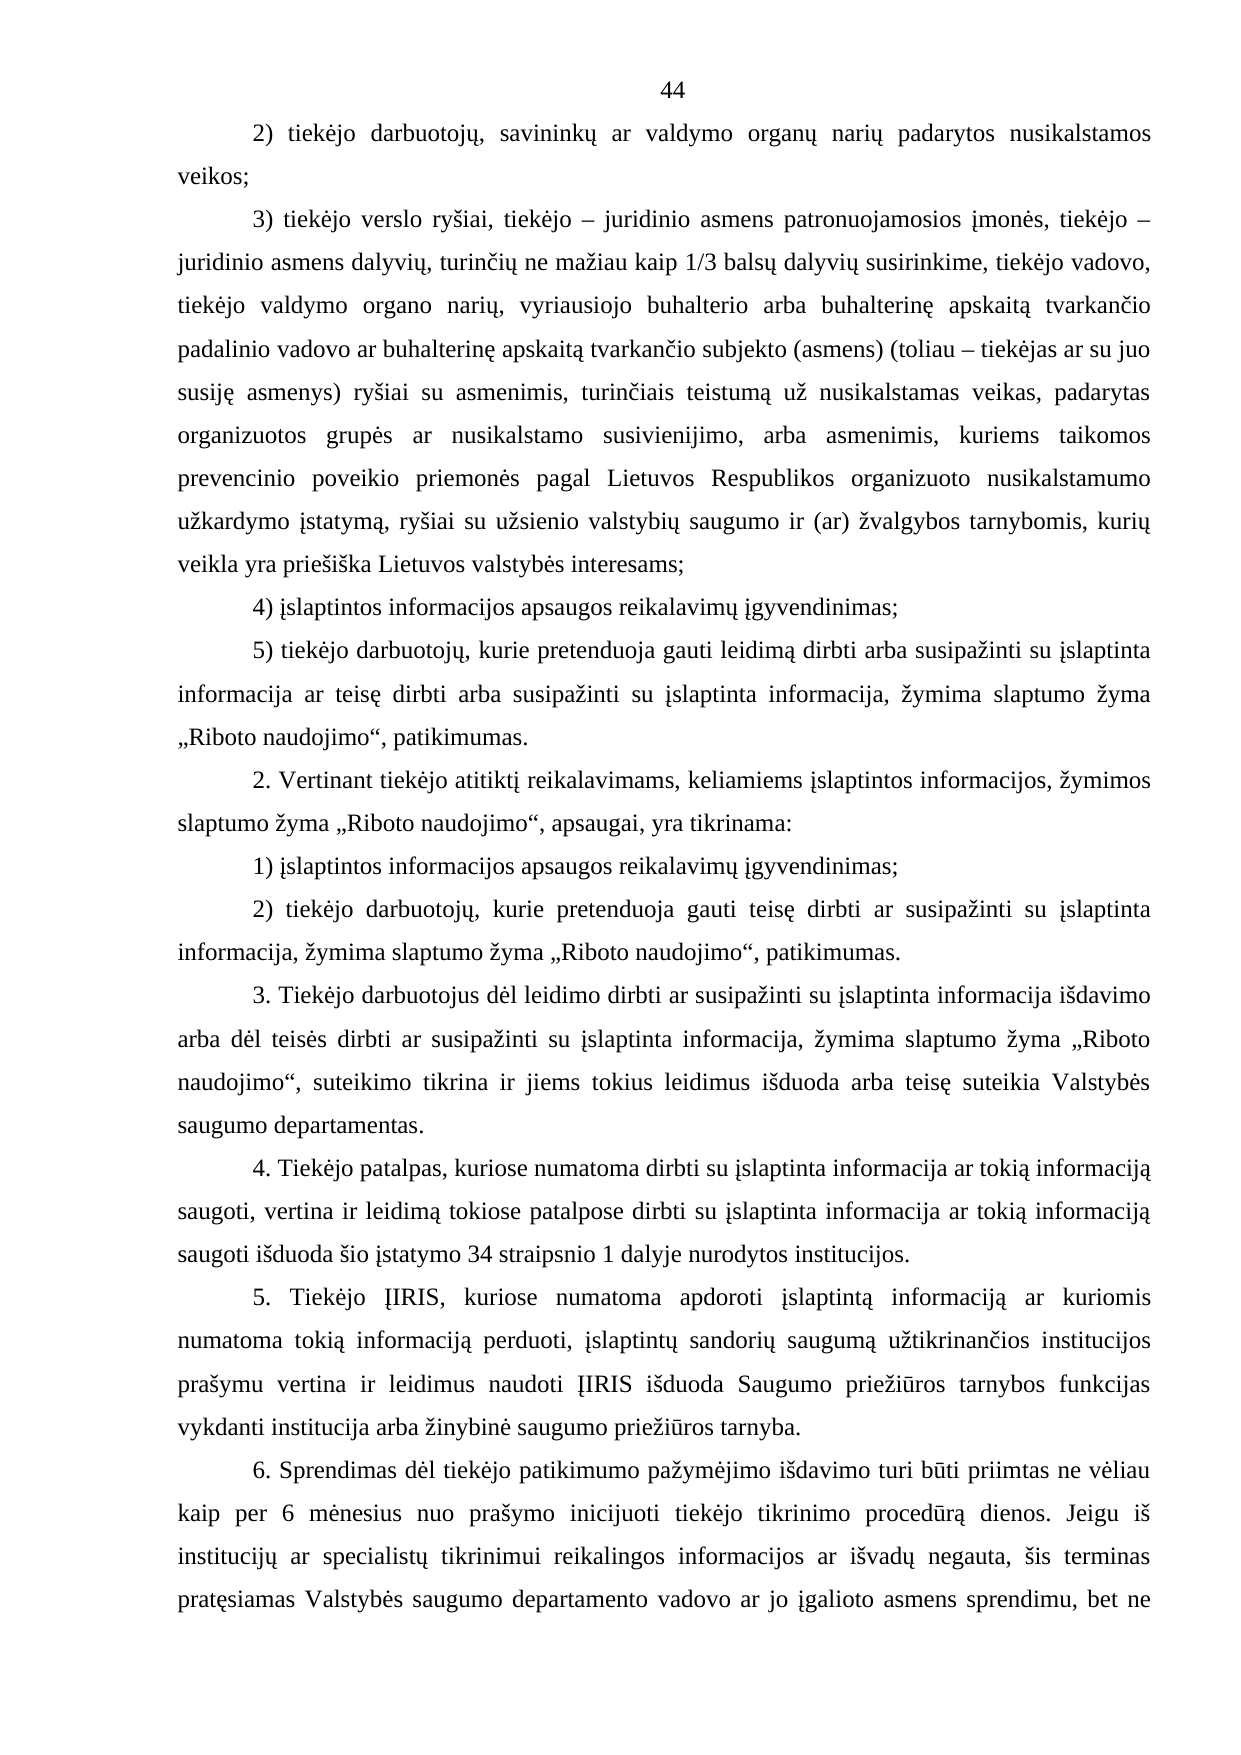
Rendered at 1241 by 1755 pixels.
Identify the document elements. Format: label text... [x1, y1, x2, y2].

text 3) tiekėjo verslo ryšiai, tiekėjo – juridinio asmens patronuojamosios įmonės, tiekėjo – juridinio asmens dalyvių, turinčių ne mažiau kaip 1/3 balsų dalyvių susirinkime, tiekėjo vadovo, tiekėjo valdymo organo narių, vyriausiojo buhalterio arba buhalterinę apskaitą tvarkančio padalinio vadovo ar buhalterinę apskaitą tvarkančio subjekto (asmens) (toliau – tiekėjas ar su juo susiję asmenys) ryšiai su asmenimis, turinčiais teistumą už nusikalstamas veikas, padarytas organizuotos grupės ar nusikalstamo susivienijimo, arba asmenimis, kuriems taikomos prevencinio poveikio priemonės pagal Lietuvos Respublikos organizuoto nusikalstamumo užkardymo įstatymą, ryšiai su užsienio valstybių saugumo ir (ar) žvalgybos tarnybomis, kurių veikla yra priešiška Lietuvos valstybės interesams; [177, 204, 1152, 578]
text 2. Vertinant tiekėjo atitiktį reikalavimams, keliamiems įslaptintos informacijos, žymimos slaptumo žyma „Riboto naudojimo“, apsaugai, yra tikrinama: [177, 765, 1152, 837]
text 3. Tiekėjo darbuotojus dėl leidimo dirbti ar susipažinti su įslaptinta informacija išdavimo arba dėl teisės dirbti ar susipažinti su įslaptinta informacija, žymima slaptumo žyma „Riboto naudojimo“, suteikimo tikrina ir jiems tokius leidimus išduoda arba teisę suteikia Valstybės saugumo departamentas. [177, 981, 1152, 1139]
text 5) tiekėjo darbuotojų, kurie pretenduoja gauti leidimą dirbti arba susipažinti su įslaptinta informacija ar teisę dirbti arba susipažinti su įslaptinta informacija, žymima slaptumo žyma „Riboto naudojimo“, patikimumas. [177, 636, 1152, 751]
text 1) įslaptintos informacijos apsaugos reikalavimų įgyvendinimas; [177, 851, 1152, 880]
text 5. Tiekėjo ĮIRIS, kuriose numatoma apdoroti įslaptintą informaciją ar kuriomis numatoma tokią informaciją perduoti, įslaptintų sandorių saugumą užtikrinančios institucijos prašymu vertina ir leidimus naudoti ĮIRIS išduoda Saugumo priežiūros tarnybos funkcijas vykdanti institucija arba žinybinė saugumo priežiūros tarnyba. [177, 1282, 1152, 1441]
text 4. Tiekėjo patalpas, kuriose numatoma dirbti su įslaptinta informacija ar tokią informaciją saugoti, vertina ir leidimą tokiose patalpose dirbti su įslaptinta informacija ar tokią informaciją saugoti išduoda šio įstatymo 34 straipsnio 1 dalyje nurodytos institucijos. [177, 1153, 1152, 1268]
text 6. Sprendimas dėl tiekėjo patikimumo pažymėjimo išdavimo turi būti priimtas ne vėliau kaip per 6 mėnesius nuo prašymo inicijuoti tiekėjo tikrinimo procedūrą dienos. Jeigu iš institucijų ar specialistų tikrinimui reikalingos informacijos ar išvadų negauta, šis terminas pratęsiamas Valstybės saugumo departamento vadovo ar jo įgalioto asmens sprendimu, bet ne [177, 1455, 1152, 1613]
text 2) tiekėjo darbuotojų, kurie pretenduoja gauti teisę dirbti ar susipažinti su įslaptinta informacija, žymima slaptumo žyma „Riboto naudojimo“, patikimumas. [177, 894, 1152, 966]
text 2) tiekėjo darbuotojų, savininkų ar valdymo organų narių padarytos nusikalstamos veikos; [177, 118, 1152, 190]
text 4) įslaptintos informacijos apsaugos reikalavimų įgyvendinimas; [177, 592, 1152, 621]
